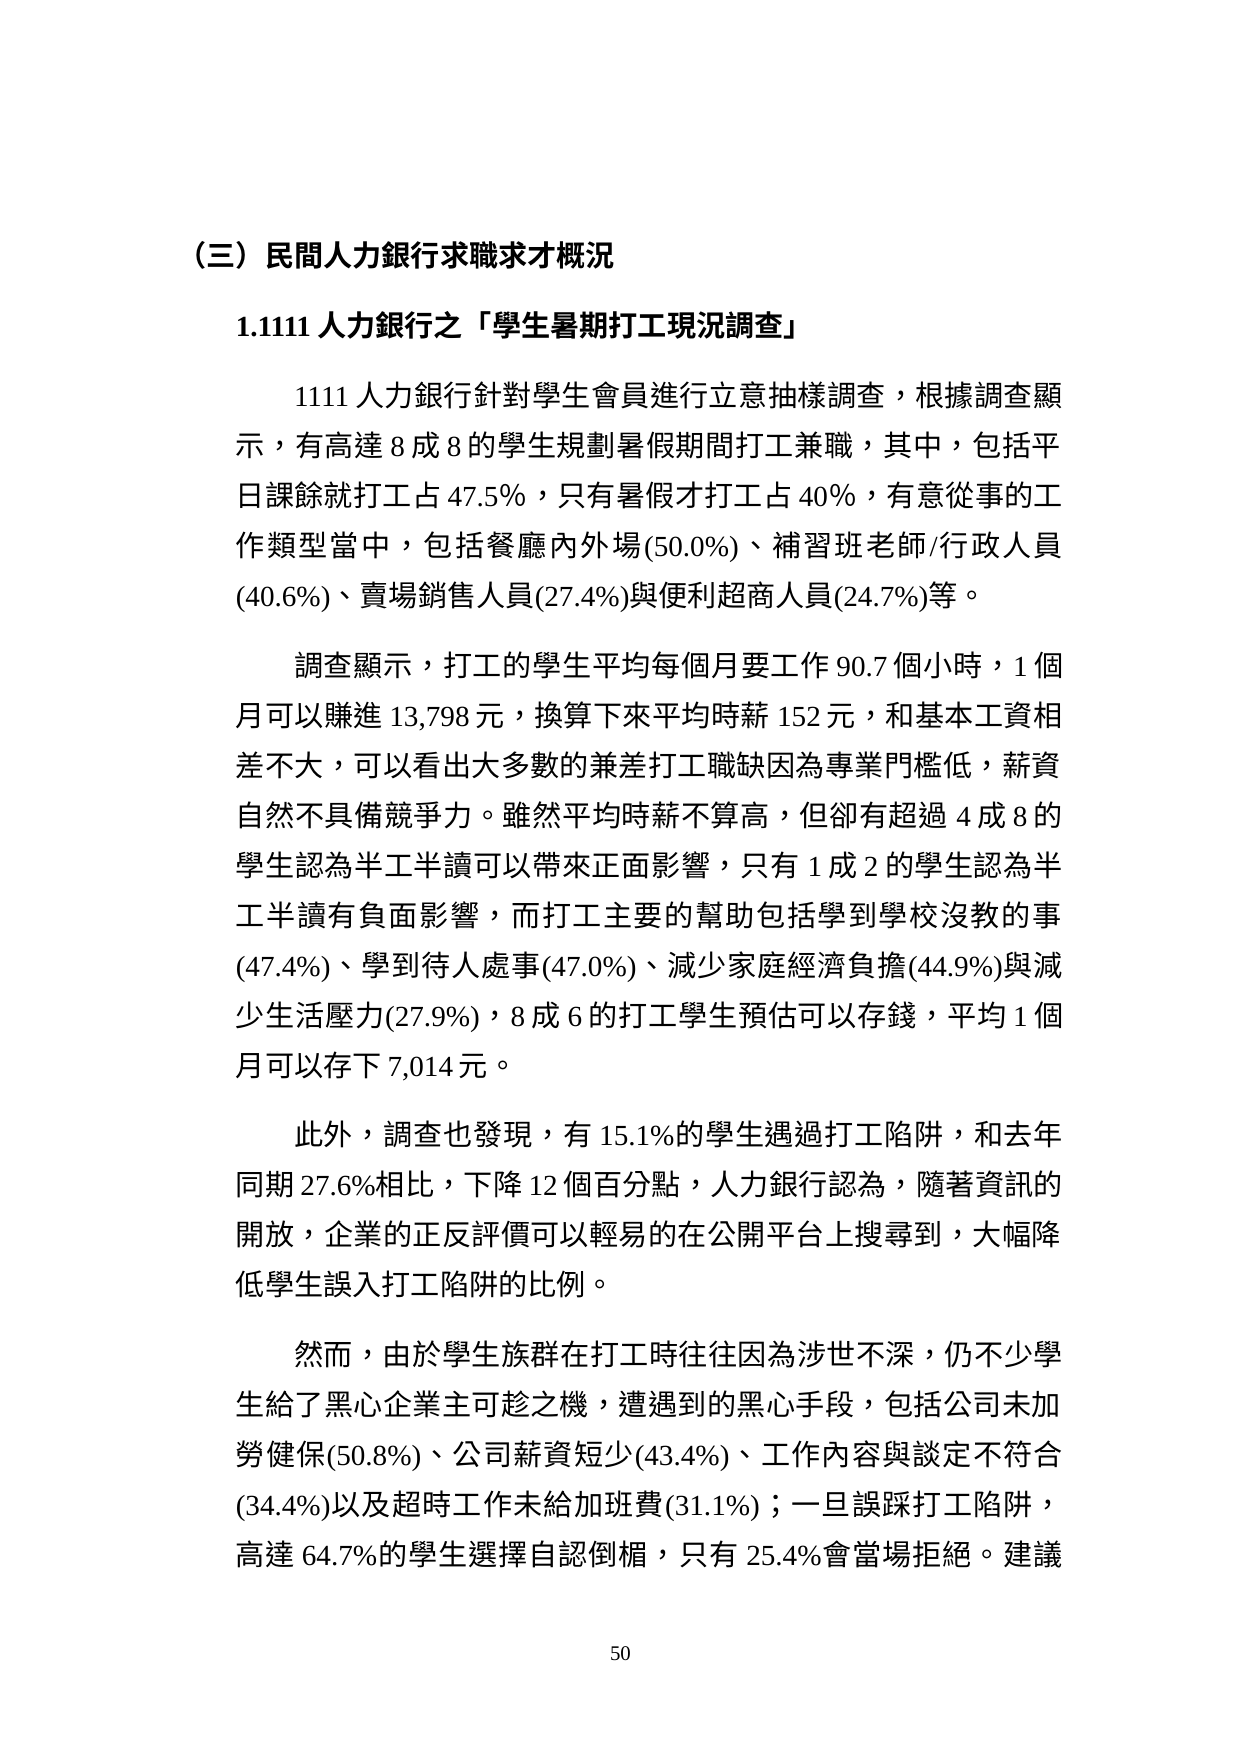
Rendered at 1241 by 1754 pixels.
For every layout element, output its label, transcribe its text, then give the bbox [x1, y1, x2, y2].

subtitle （三）民間人力銀行求職求才概況 [177, 227, 1063, 277]
text 1111人力銀行針對學生會員進行立意抽樣調查，根據調查顯示，有高達8成8的學生規劃暑假期間打工兼職，其中，包括平日課餘就打工占47.5％，只有暑假才打工占40％，有意從事的工作類型當中，包括餐廳內外場(50.0%)、補習班老師/行政人員(40.6%)、賣場銷售人員(27.4%)與便利超商人員(24.7%)等。 [236, 366, 1063, 616]
text 調查顯示，打工的學生平均每個月要工作90.7個小時，1個月可以賺進13,798元，換算下來平均時薪152元，和基本工資相差不大，可以看出大多數的兼差打工職缺因為專業門檻低，薪資自然不具備競爭力。雖然平均時薪不算高，但卻有超過4成8的學生認為半工半讀可以帶來正面影響，只有1成2的學生認為半工半讀有負面影響，而打工主要的幫助包括學到學校沒教的事(47.4%)、學到待人處事(47.0%)、減少家庭經濟負擔(44.9%)與減少生活壓力(27.9%)，8成6的打工學生預估可以存錢，平均1個月可以存下7,014元。 [236, 636, 1063, 1086]
text 然而，由於學生族群在打工時往往因為涉世不深，仍不少學生給了黑心企業主可趁之機，遭遇到的黑心手段，包括公司未加勞健保(50.8%)、公司薪資短少(43.4%)、工作內容與談定不符合(34.4%)以及超時工作未給加班費(31.1%)；一旦誤踩打工陷阱，高達64.7%的學生選擇自認倒楣，只有25.4%會當場拒絕。建議 [236, 1326, 1063, 1576]
text 此外，調查也發現，有15.1%的學生遇過打工陷阱，和去年同期27.6%相比，下降12個百分點，人力銀行認為，隨著資訊的開放，企業的正反評價可以輕易的在公開平台上搜尋到，大幅降低學生誤入打工陷阱的比例。 [236, 1106, 1063, 1306]
subtitle 1.1111人力銀行之「學生暑期打工現況調查」 [236, 296, 1063, 346]
